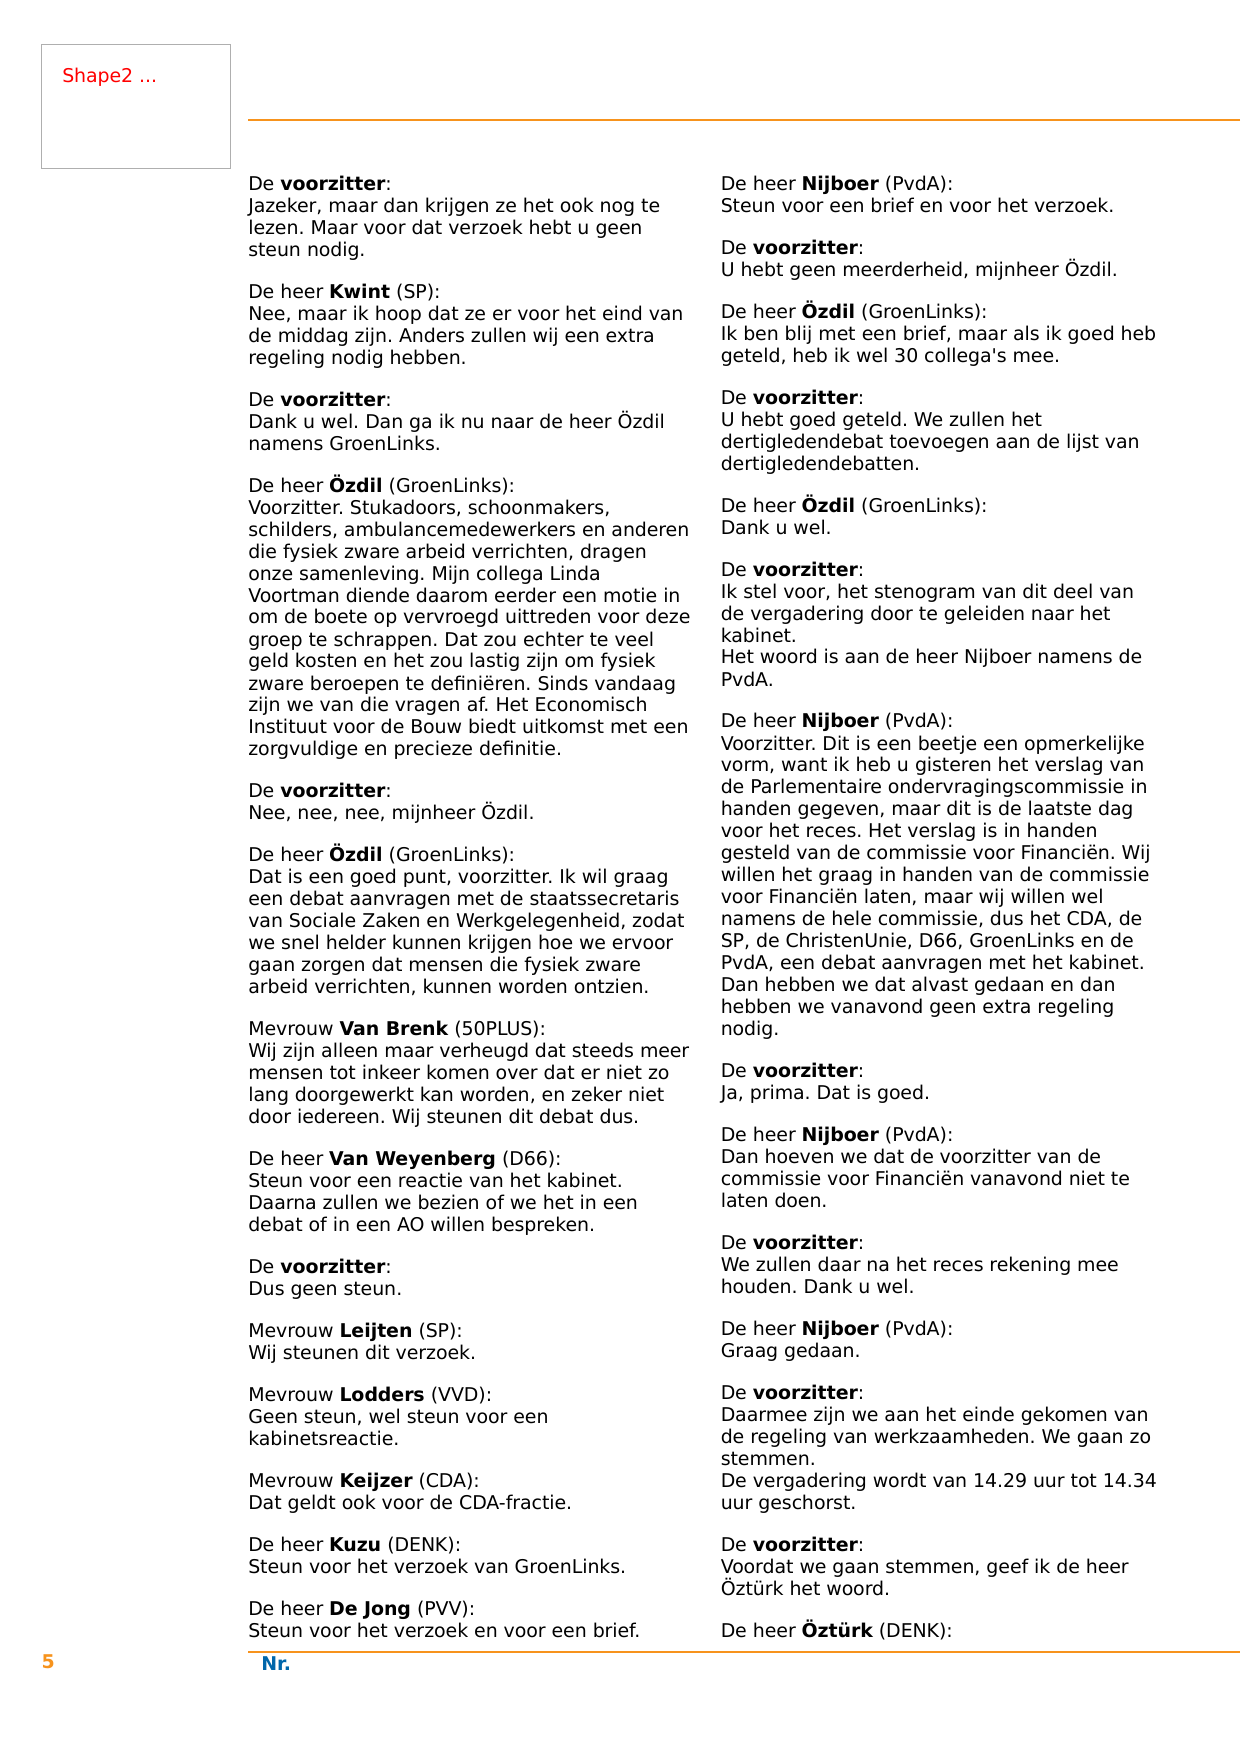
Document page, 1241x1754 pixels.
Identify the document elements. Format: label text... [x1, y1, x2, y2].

text Dat is een goed punt, voorzitter. Ik wil graag een debat aanvragen met de staatssecretaris van Sociale Zaken en Werkgelegenheid, zodat we snel helder kunnen krijgen hoe we ervoor gaan zorgen dat mensen die fysiek zware arbeid verrichten, kunnen worden ontzien. [248, 866, 691, 998]
text Daarmee zijn we aan het einde gekomen van de regeling van werkzaamheden. We gaan zo stemmen. [721, 1404, 1163, 1470]
text Mevrouw Van Brenk (50PLUS): [248, 1018, 691, 1040]
text We zullen daar na het reces rekening mee houden. Dank u wel. [721, 1254, 1163, 1298]
text De heer De Jong (PVV): [248, 1598, 691, 1620]
text De heer Özdil (GroenLinks): [248, 844, 691, 866]
text Voordat we gaan stemmen, geef ik de heer Öztürk het woord. [721, 1556, 1163, 1600]
text De voorzitter: [721, 237, 1163, 259]
text De heer Nijboer (PvdA): [721, 710, 1163, 732]
text De heer Özdil (GroenLinks): [248, 474, 691, 497]
text De heer Kwint (SP): [248, 281, 691, 303]
text De voorzitter: [248, 1256, 691, 1278]
text De heer Nijboer (PvdA): [721, 1124, 1163, 1146]
text Nee, maar ik hoop dat ze er voor het eind van de middag zijn. Anders zullen wij een extra regeling nodig hebben. [248, 303, 691, 369]
text De voorzitter: [721, 1382, 1163, 1404]
text Steun voor het verzoek van GroenLinks. [248, 1556, 691, 1578]
text De vergadering wordt van 14.29 uur tot 14.34 uur geschorst. [721, 1470, 1163, 1514]
text De heer Öztürk (DENK): [721, 1620, 1163, 1642]
text Voorzitter. Stukadoors, schoonmakers, schilders, ambulancemedewerkers en anderen die fysiek zware arbeid verrichten, dragen onze samenleving. Mijn collega Linda Voortman diende daarom eerder een motie in om de boete op vervroegd uittreden voor deze groep te schrappen. Dat zou echter te veel geld kosten en het zou lastig zijn om fysiek zware beroepen te definiëren. Sinds vandaag zijn we van die vragen af. Het Economisch Instituut voor de Bouw biedt uitkomst met een zorgvuldige en precieze definitie. [248, 497, 691, 760]
text De heer Özdil (GroenLinks): [721, 494, 1163, 517]
text Dank u wel. [721, 517, 1163, 538]
text De voorzitter: [248, 173, 691, 195]
text Dan hoeven we dat de voorzitter van de commissie voor Financiën vanavond niet te laten doen. [721, 1146, 1163, 1212]
text Geen steun, wel steun voor een kabinetsreactie. [248, 1406, 691, 1450]
text Dat geldt ook voor de CDA-fractie. [248, 1492, 691, 1514]
text Wij zijn alleen maar verheugd dat steeds meer mensen tot inkeer komen over dat er niet zo lang doorgewerkt kan worden, en zeker niet door iedereen. Wij steunen dit debat dus. [248, 1040, 691, 1128]
text De voorzitter: [248, 780, 691, 802]
text De heer Nijboer (PvdA): [721, 173, 1163, 195]
text Wij steunen dit verzoek. [248, 1342, 691, 1364]
text Steun voor het verzoek en voor een brief. [248, 1620, 691, 1642]
text Steun voor een reactie van het kabinet. Daarna zullen we bezien of we het in een debat of in een AO willen bespreken. [248, 1170, 691, 1236]
text U hebt goed geteld. We zullen het dertigledendebat toevoegen aan de lijst van dertigledendebatten. [721, 409, 1163, 474]
text Dus geen steun. [248, 1278, 691, 1300]
text De voorzitter: [721, 1534, 1163, 1556]
text De voorzitter: [721, 1232, 1163, 1254]
text Nee, nee, nee, mijnheer Özdil. [248, 802, 691, 824]
text Dank u wel. Dan ga ik nu naar de heer Özdil namens GroenLinks. [248, 411, 691, 454]
text Voorzitter. Dit is een beetje een opmerkelijke vorm, want ik heb u gisteren het verslag van de Parlementaire ondervragingscommissie in handen gegeven, maar dit is de laatste dag voor het reces. Het verslag is in handen gesteld van de commissie voor Financiën. Wij willen het graag in handen van de commissie voor Financiën laten, maar wij willen wel namens de hele commissie, dus het CDA, de SP, de ChristenUnie, D66, GroenLinks en de PvdA, een debat aanvragen met het kabinet. Dan hebben we dat alvast gedaan en dan hebben we vanavond geen extra regeling nodig. [721, 732, 1163, 1040]
text Mevrouw Keijzer (CDA): [248, 1470, 691, 1492]
text De heer Nijboer (PvdA): [721, 1318, 1163, 1340]
text De voorzitter: [248, 389, 691, 411]
text Mevrouw Lodders (VVD): [248, 1384, 691, 1406]
text De voorzitter: [721, 387, 1163, 409]
text Ik stel voor, het stenogram van dit deel van de vergadering door te geleiden naar het kabinet. [721, 581, 1163, 646]
text De voorzitter: [721, 558, 1163, 581]
text De heer Özdil (GroenLinks): [721, 301, 1163, 323]
text U hebt geen meerderheid, mijnheer Özdil. [721, 259, 1163, 281]
text Het woord is aan de heer Nijboer namens de PvdA. [721, 646, 1163, 690]
text Mevrouw Leijten (SP): [248, 1320, 691, 1342]
text De heer Van Weyenberg (D66): [248, 1148, 691, 1170]
text Graag gedaan. [721, 1340, 1163, 1362]
text Steun voor een brief en voor het verzoek. [721, 195, 1163, 217]
text De voorzitter: [721, 1060, 1163, 1082]
text Jazeker, maar dan krijgen ze het ook nog te lezen. Maar voor dat verzoek hebt u geen steun nodig. [248, 195, 691, 261]
text Ja, prima. Dat is goed. [721, 1082, 1163, 1104]
text De heer Kuzu (DENK): [248, 1534, 691, 1556]
text Ik ben blij met een brief, maar als ik goed heb geteld, heb ik wel 30 collega's mee. [721, 323, 1163, 367]
